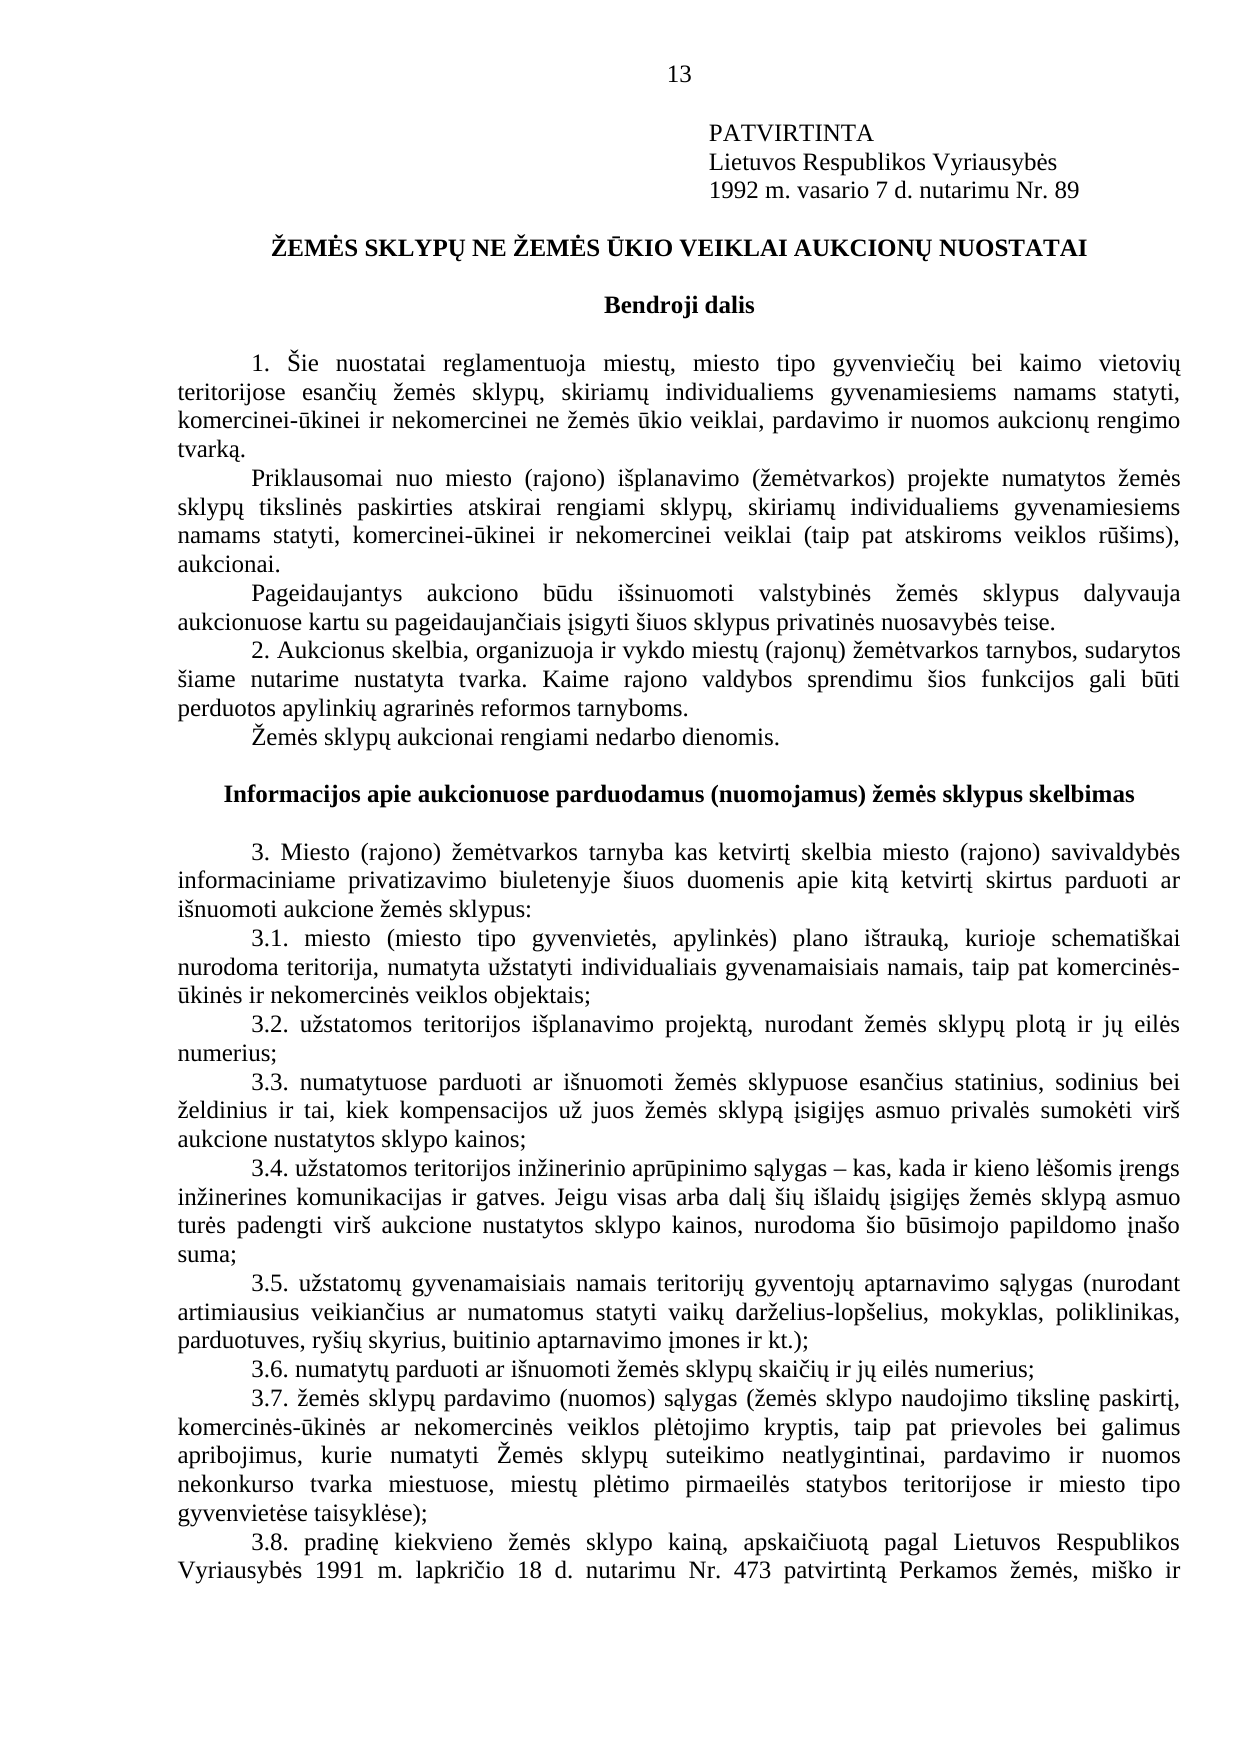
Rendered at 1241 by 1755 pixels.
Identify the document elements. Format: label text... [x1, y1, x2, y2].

text Lietuvos Respublikos Vyriausybės [177, 147, 1181, 176]
text Informacijos apie aukcionuose parduodamus (nuomojamus) žemės sklypus skelbimas [177, 779, 1181, 808]
text 3.7. žemės sklypų pardavimo (nuomos) sąlygas (žemės sklypo naudojimo tikslinę paskirtį, komercinės-ūkinės ar nekomercinės veiklos plėtojimo kryptis, taip pat prievoles bei galimus apribojimus, kurie numatyti Žemės sklypų suteikimo neatlygintinai, pardavimo ir nuomos nekonkurso tvarka miestuose, miestų plėtimo pirmaeilės statybos teritorijose ir miesto tipo gyvenvietėse taisyklėse); [177, 1383, 1181, 1527]
text 1. Šie nuostatai reglamentuoja miestų, miesto tipo gyvenviečių bei kaimo vietovių teritorijose esančių žemės sklypų, skiriamų individualiems gyvenamiesiems namams statyti, komercinei-ūkinei ir nekomercinei ne žemės ūkio veiklai, pardavimo ir nuomos aukcionų rengimo tvarką. [177, 348, 1181, 463]
text 3.8. pradinę kiekvieno žemės sklypo kainą, apskaičiuotą pagal Lietuvos Respublikos Vyriausybės 1991 m. lapkričio 18 d. nutarimu Nr. 473 patvirtintą Perkamos žemės, miško ir [177, 1527, 1181, 1584]
text 3.2. užstatomos teritorijos išplanavimo projektą, nurodant žemės sklypų plotą ir jų eilės numerius; [177, 1009, 1181, 1067]
text 3.6. numatytų parduoti ar išnuomoti žemės sklypų skaičių ir jų eilės numerius; [177, 1354, 1181, 1383]
text Pageidaujantys aukciono būdu išsinuomoti valstybinės žemės sklypus dalyvauja aukcionuose kartu su pageidaujančiais įsigyti šiuos sklypus privatinės nuosavybės teise. [177, 578, 1181, 636]
text 3.4. užstatomos teritorijos inžinerinio aprūpinimo sąlygas – kas, kada ir kieno lėšomis įrengs inžinerines komunikacijas ir gatves. Jeigu visas arba dalį šių išlaidų įsigijęs žemės sklypą asmuo turės padengti virš aukcione nustatytos sklypo kainos, nurodoma šio būsimojo papildomo įnašo suma; [177, 1153, 1181, 1268]
text 3.3. numatytuose parduoti ar išnuomoti žemės sklypuose esančius statinius, sodinius bei želdinius ir tai, kiek kompensacijos už juos žemės sklypą įsigijęs asmuo privalės sumokėti virš aukcione nustatytos sklypo kainos; [177, 1067, 1181, 1153]
text 2. Aukcionus skelbia, organizuoja ir vykdo miestų (rajonų) žemėtvarkos tarnybos, sudarytos šiame nutarime nustatyta tvarka. Kaime rajono valdybos sprendimu šios funkcijos gali būti perduotos apylinkių agrarinės reformos tarnyboms. [177, 636, 1181, 722]
text PATVIRTINTA [709, 118, 1181, 147]
text 3. Miesto (rajono) žemėtvarkos tarnyba kas ketvirtį skelbia miesto (rajono) savivaldybės informaciniame privatizavimo biuletenyje šiuos duomenis apie kitą ketvirtį skirtus parduoti ar išnuomoti aukcione žemės sklypus: [177, 837, 1181, 923]
text Bendroji dalis [177, 291, 1181, 319]
text 3.1. miesto (miesto tipo gyvenvietės, apylinkės) plano ištrauką, kurioje schematiškai nurodoma teritorija, numatyta užstatyti individualiais gyvenamaisiais namais, taip pat komercinės-ūkinės ir nekomercinės veiklos objektais; [177, 923, 1181, 1009]
text 1992 m. vasario 7 d. nutarimu Nr. 89 [177, 176, 1181, 204]
text Priklausomai nuo miesto (rajono) išplanavimo (žemėtvarkos) projekte numatytos žemės sklypų tikslinės paskirties atskirai rengiami sklypų, skiriamų individualiems gyvenamiesiems namams statyti, komercinei-ūkinei ir nekomercinei veiklai (taip pat atskiroms veiklos rūšims), aukcionai. [177, 463, 1181, 578]
text Žemės sklypų ne žemės ūkio veiklai aukcionų nuostatai [177, 233, 1181, 262]
text 3.5. užstatomų gyvenamaisiais namais teritorijų gyventojų aptarnavimo sąlygas (nurodant artimiausius veikiančius ar numatomus statyti vaikų darželius-lopšelius, mokyklas, poliklinikas, parduotuves, ryšių skyrius, buitinio aptarnavimo įmones ir kt.); [177, 1268, 1181, 1354]
text Žemės sklypų aukcionai rengiami nedarbo dienomis. [177, 722, 1181, 751]
